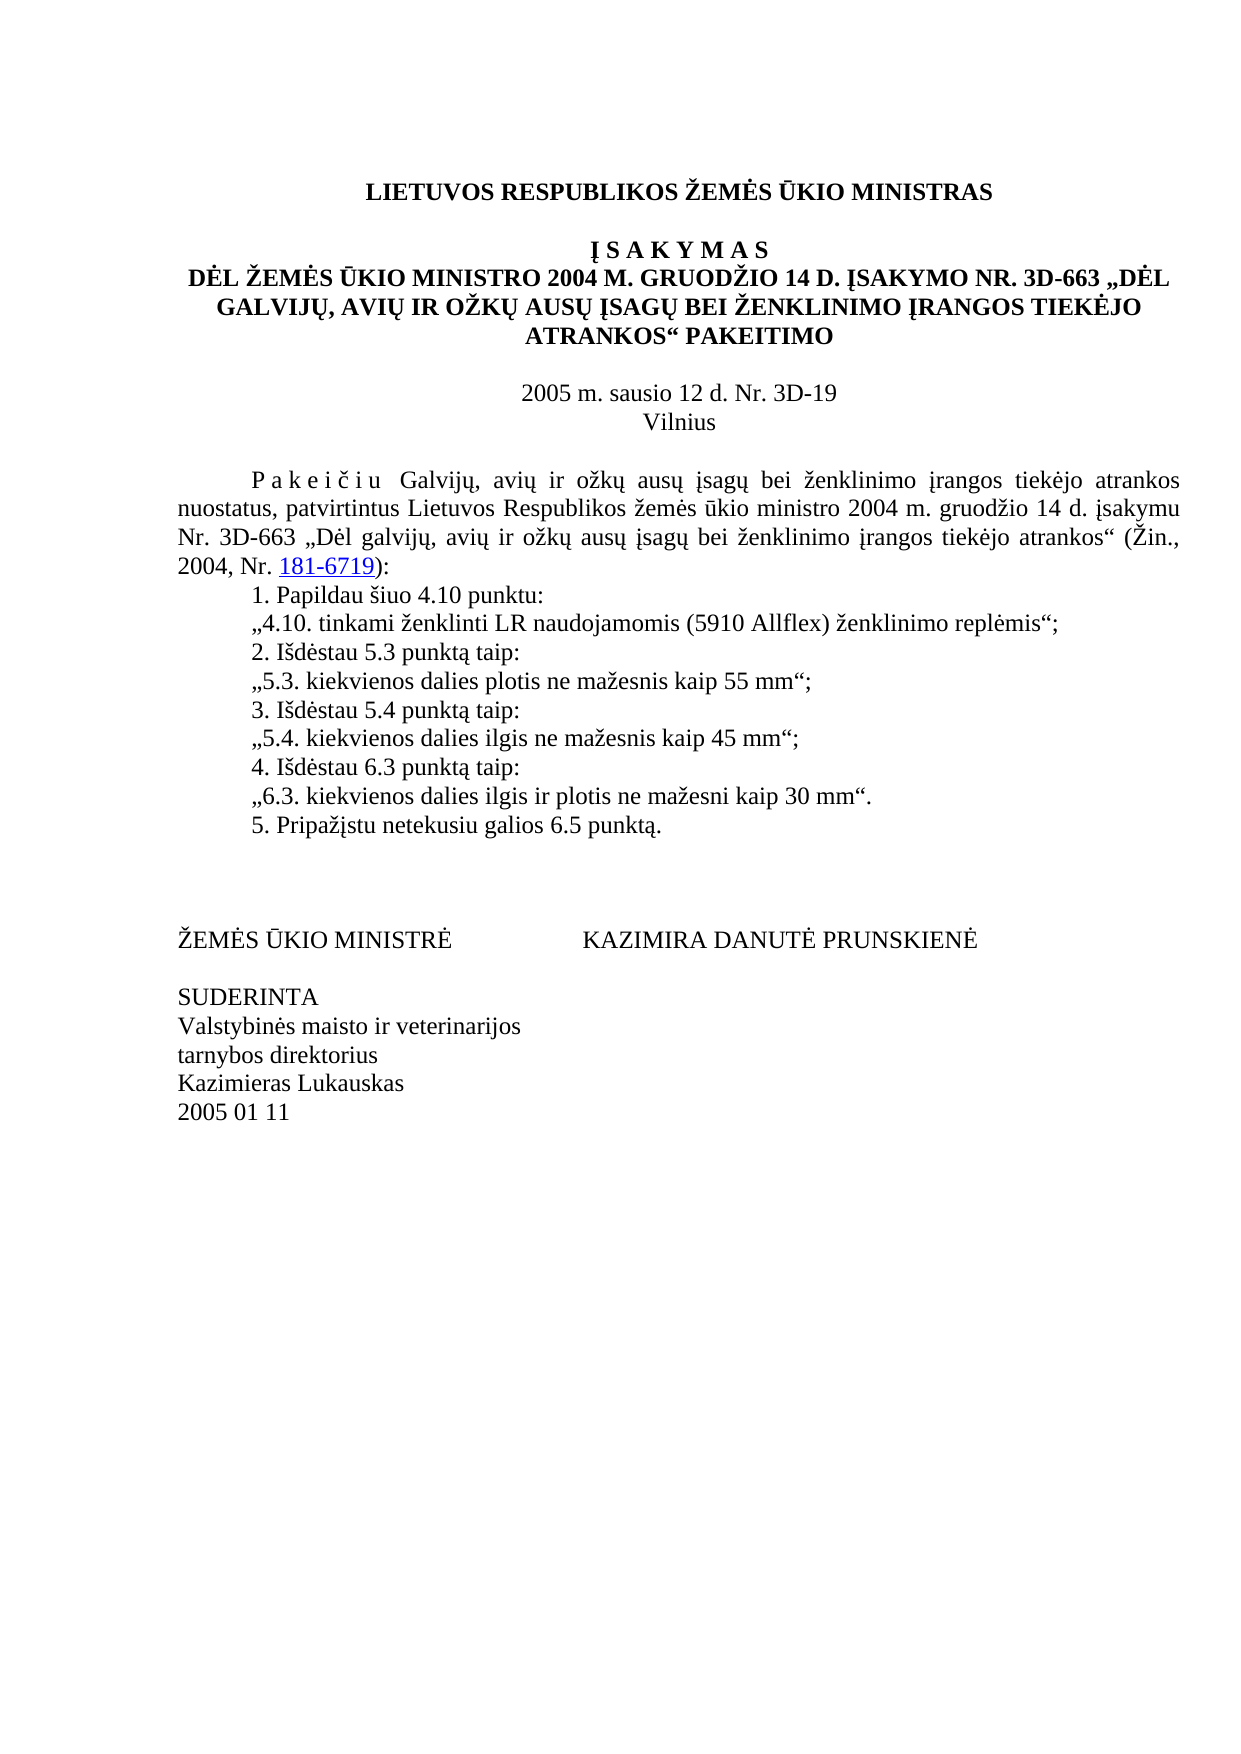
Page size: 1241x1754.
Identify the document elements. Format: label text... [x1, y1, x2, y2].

text 2005 m. sausio 12 d. Nr. 3D-19 [177, 378, 1181, 407]
text „6.3. kiekvienos dalies ilgis ir plotis ne mažesni kaip 30 mm“. [177, 781, 1181, 810]
text „4.10. tinkami ženklinti LR naudojamomis (5910 Allflex) ženklinimo replėmis“; [177, 608, 1181, 637]
text 1. Papildau šiuo 4.10 punktu: [177, 580, 1181, 608]
text DĖL ŽEMĖS ŪKIO MINISTRO 2004 M. GRUODŽIO 14 D. ĮSAKYMO NR. 3D-663 „DĖL GALVIJŲ, AVIŲ IR OŽKŲ AUSŲ ĮSAGŲ BEI ŽENKLINIMO ĮRANGOS TIEKĖJO ATRANKOS“ PAKEITIMO [177, 263, 1181, 350]
text 2. Išdėstau 5.3 punktą taip: [177, 637, 1181, 666]
text tarnybos direktorius [177, 1040, 1181, 1068]
text 2005 01 11 [177, 1097, 1181, 1126]
text 4. Išdėstau 6.3 punktą taip: [177, 752, 1181, 781]
text „5.3. kiekvienos dalies plotis ne mažesnis kaip 55 mm“; [177, 666, 1181, 695]
text LIETUVOS RESPUBLIKOS ŽEMĖS ŪKIO MINISTRAS [177, 177, 1181, 206]
text 5. Pripažįstu netekusiu galios 6.5 punktą. [177, 810, 1181, 838]
text Kazimieras Lukauskas [177, 1068, 1181, 1097]
text Pakeičiu Galvijų, avių ir ožkų ausų įsagų bei ženklinimo įrangos tiekėjo atrankos nuostatus, patvirtintus Lietuvos Respublikos žemės ūkio ministro 2004 m. gruodžio 14 d. įsakymu Nr. 3D-663 „Dėl galvijų, avių ir ožkų ausų įsagų bei ženklinimo įrangos tiekėjo atrankos“ (Žin., 2004, Nr. 181-6719): [177, 465, 1181, 580]
text Vilnius [177, 407, 1181, 436]
text ŽEMĖS ŪKIO MINISTRĖ KAZIMIRA DANUTĖ PRUNSKIENĖ [177, 925, 1181, 953]
text Valstybinės maisto ir veterinarijos [177, 1011, 1181, 1040]
text 3. Išdėstau 5.4 punktą taip: [177, 695, 1181, 723]
text „5.4. kiekvienos dalies ilgis ne mažesnis kaip 45 mm“; [177, 723, 1181, 752]
text SUDERINTA [177, 982, 1181, 1011]
text Į S A K Y M A S [177, 235, 1181, 263]
